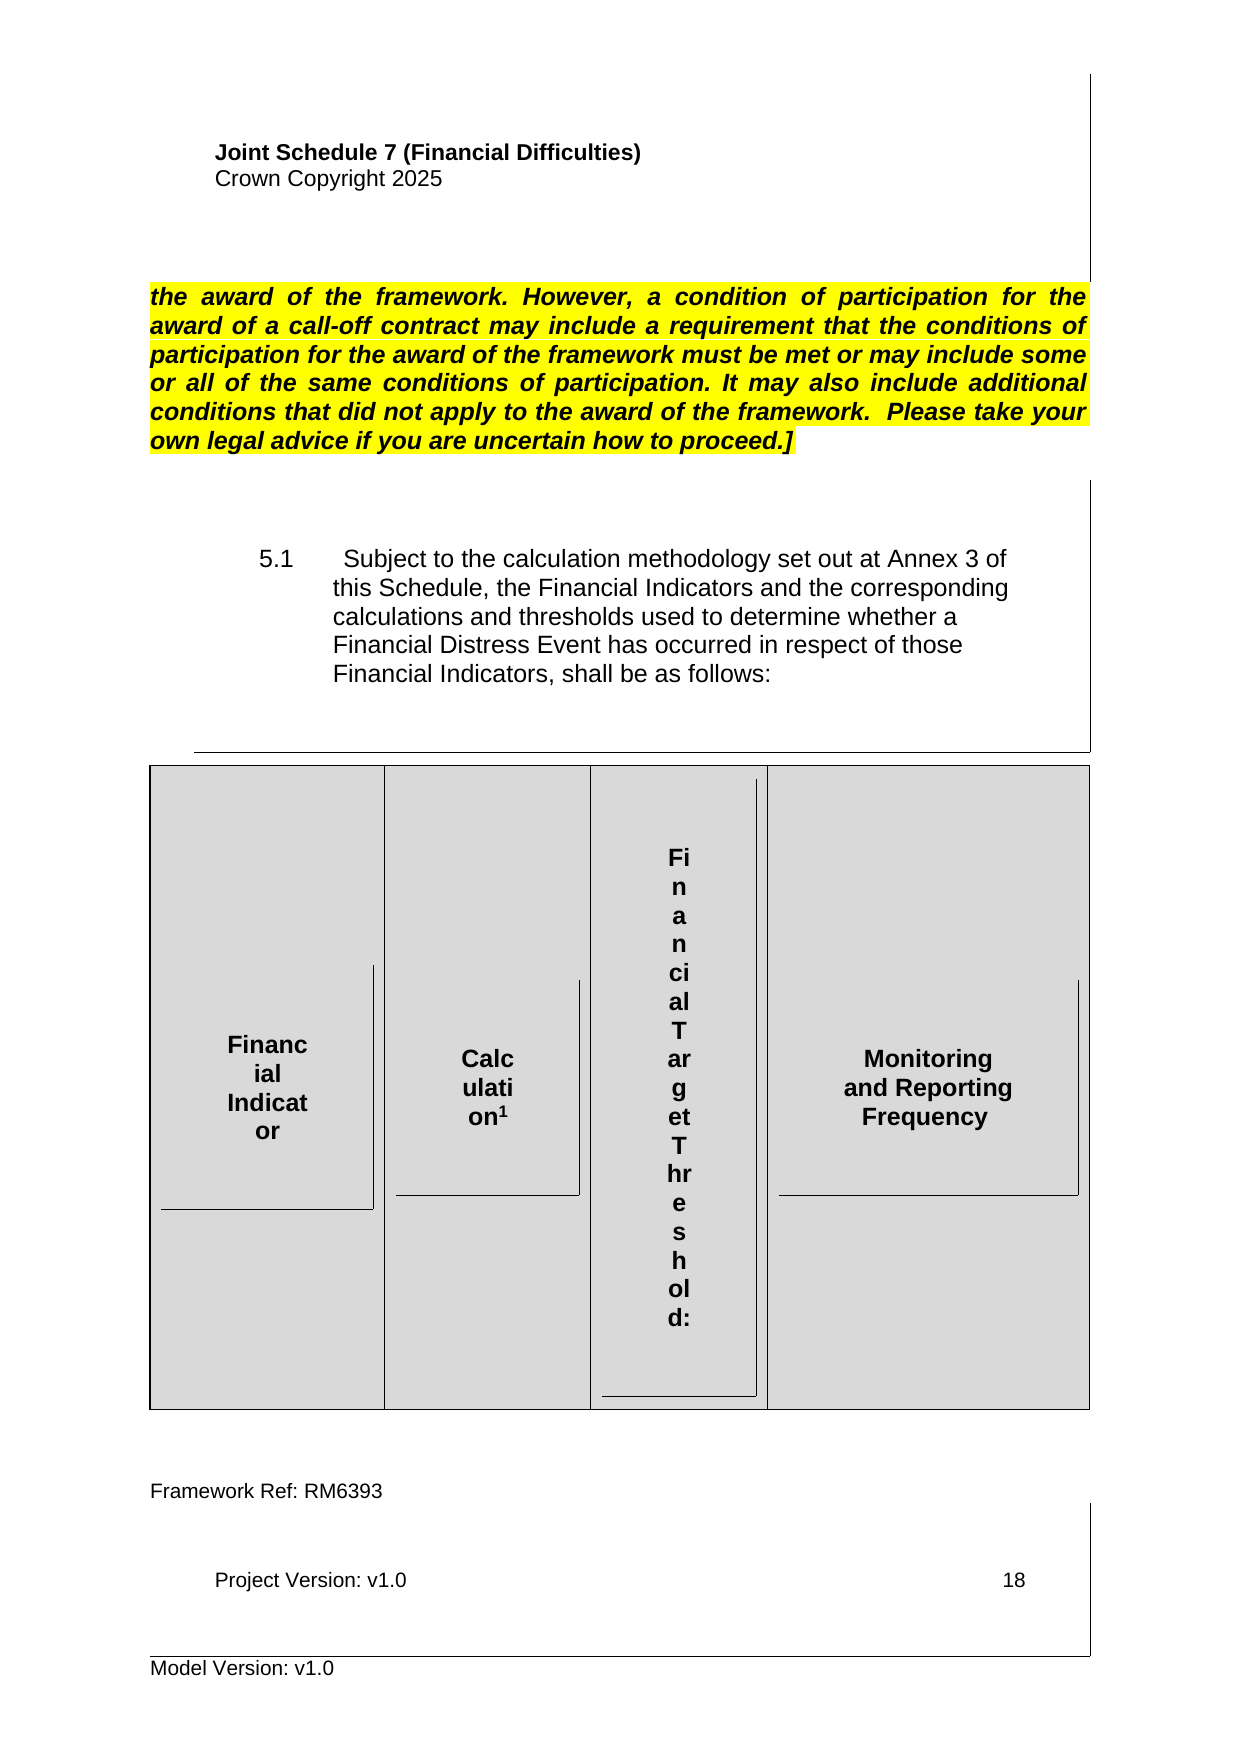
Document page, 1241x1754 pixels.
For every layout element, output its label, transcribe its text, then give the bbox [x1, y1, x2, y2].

text the award of the framework. However, a condition of participation for the award of a call-off contract may include a requirement that the conditions of participation for the award of the framework must be met or may include some or all of the same conditions of participation. It may also include additional conditions that did not apply to the award of the framework. Please take your own legal advice if you are uncertain how to proceed.] [150, 282, 1090, 454]
table_header Financial Indicator [151, 766, 384, 1409]
table_header Financial Target Threshold: [591, 766, 767, 1409]
table_header Monitoring and Reporting Frequency [768, 766, 1089, 1409]
list Subject to the calculation methodology set out at Annex 3 of this Schedule, the Financial Indicators and the corresponding calculations and thresholds used to determine whether a Financial Distress Event has occurred in respect of those Financial Indicators, shall be as follows: [194, 479, 1090, 752]
table_header Calculation1 [385, 766, 590, 1409]
